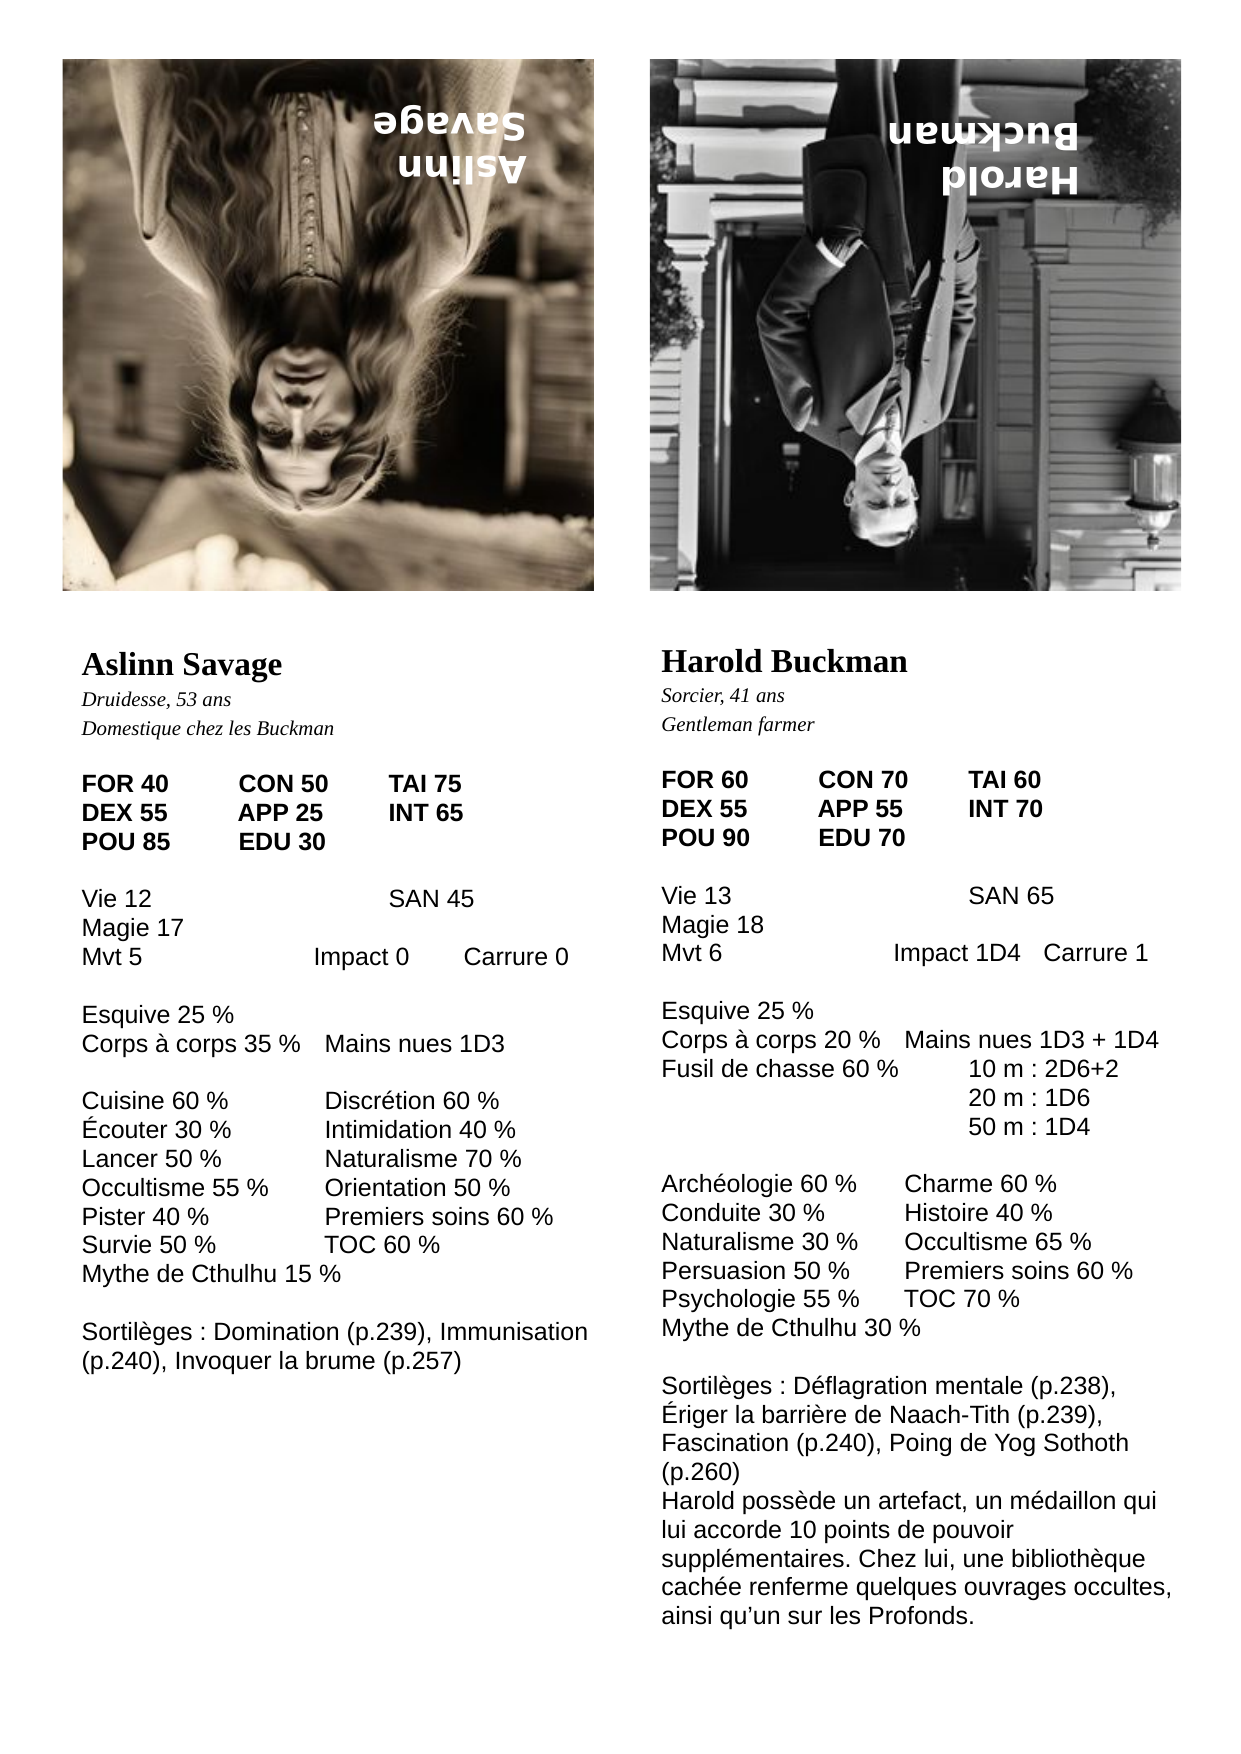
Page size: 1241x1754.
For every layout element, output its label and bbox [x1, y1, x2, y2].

picture [62, 59, 594, 591]
picture [649, 59, 1182, 591]
